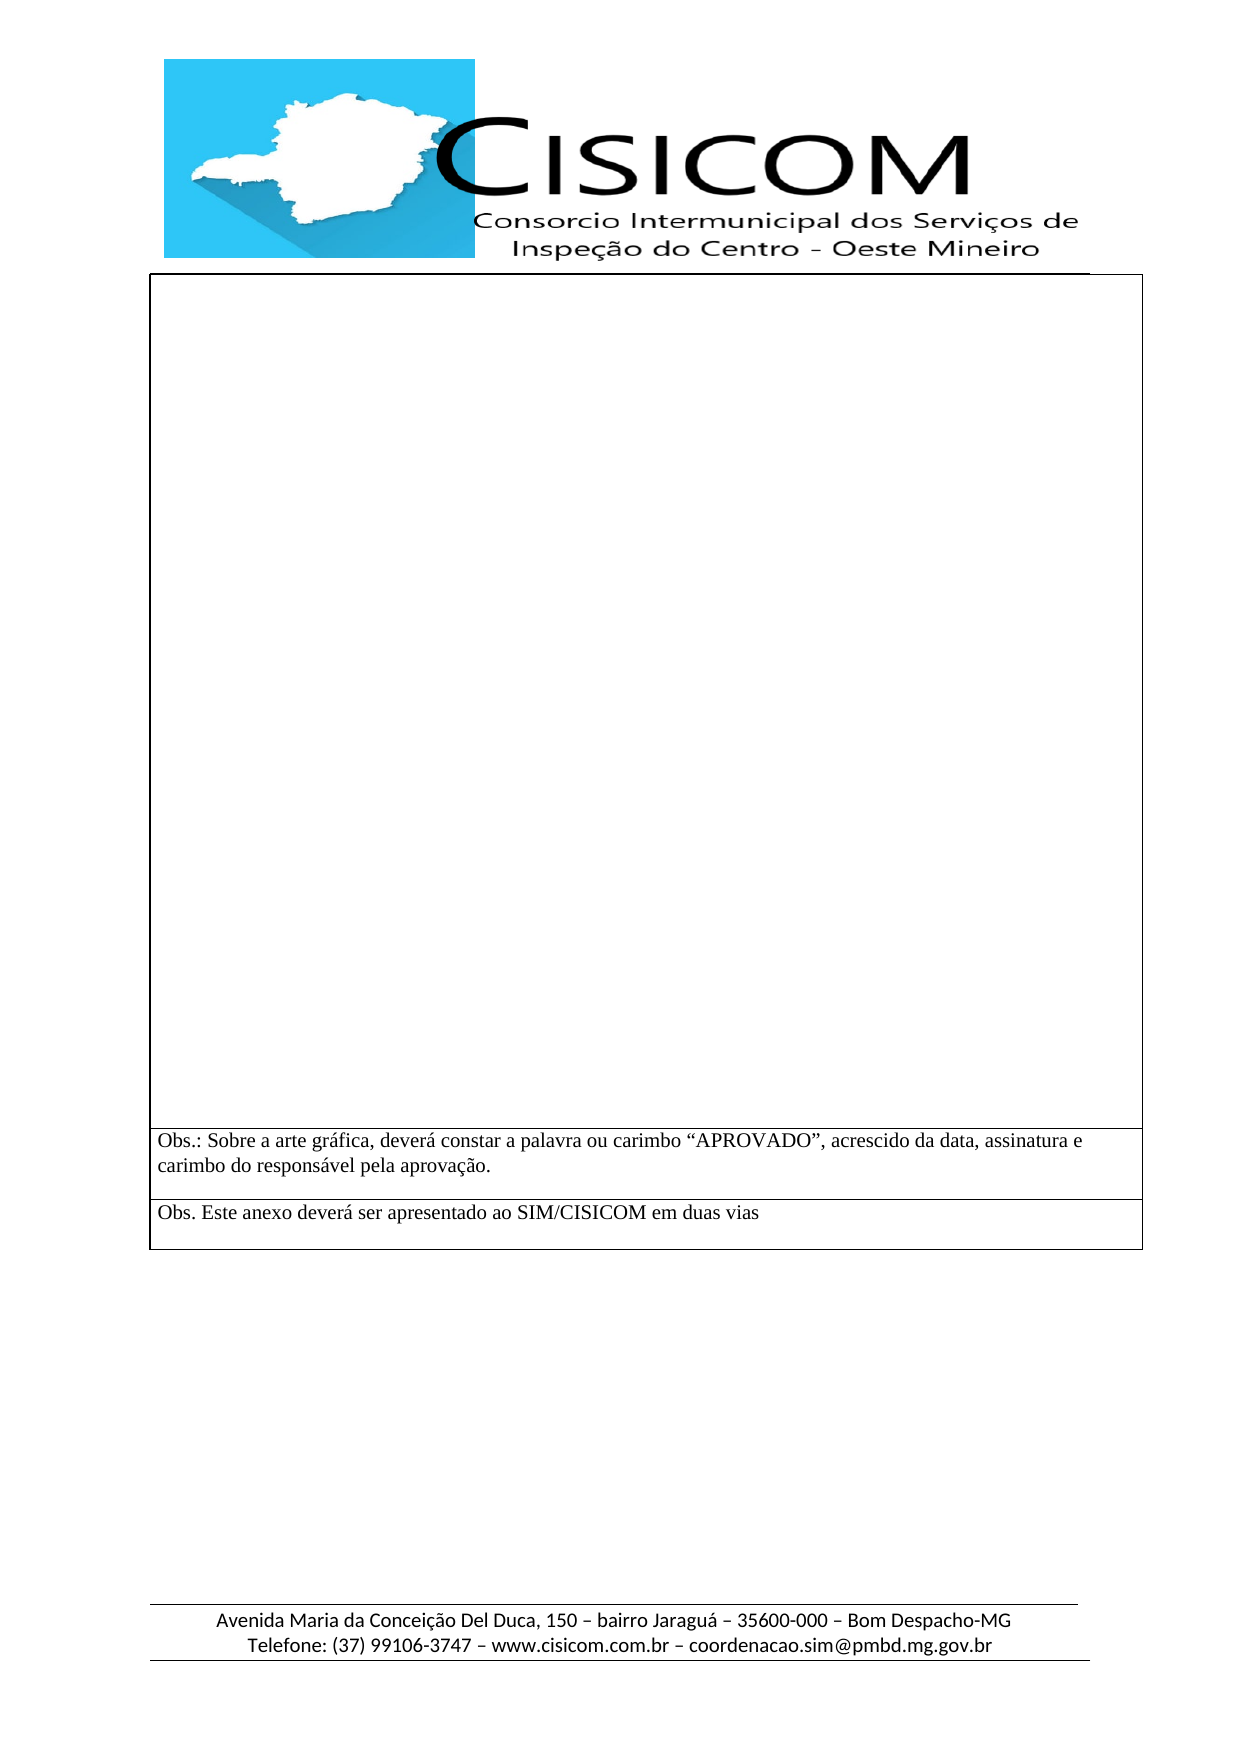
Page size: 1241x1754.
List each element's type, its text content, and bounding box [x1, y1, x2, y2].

table_cell Obs.: Sobre a arte gráfica, deverá constar a palavra ou carimbo “APROVADO”, acrescido da data, assinatura e carimbo do responsável pela aprovação. [151, 1129, 1142, 1199]
table_cell Obs. Este anexo deverá ser apresentado ao SIM/CISICOM em duas vias [151, 1200, 1142, 1248]
picture [162, 58, 1089, 268]
table_cell [151, 275, 1142, 1127]
